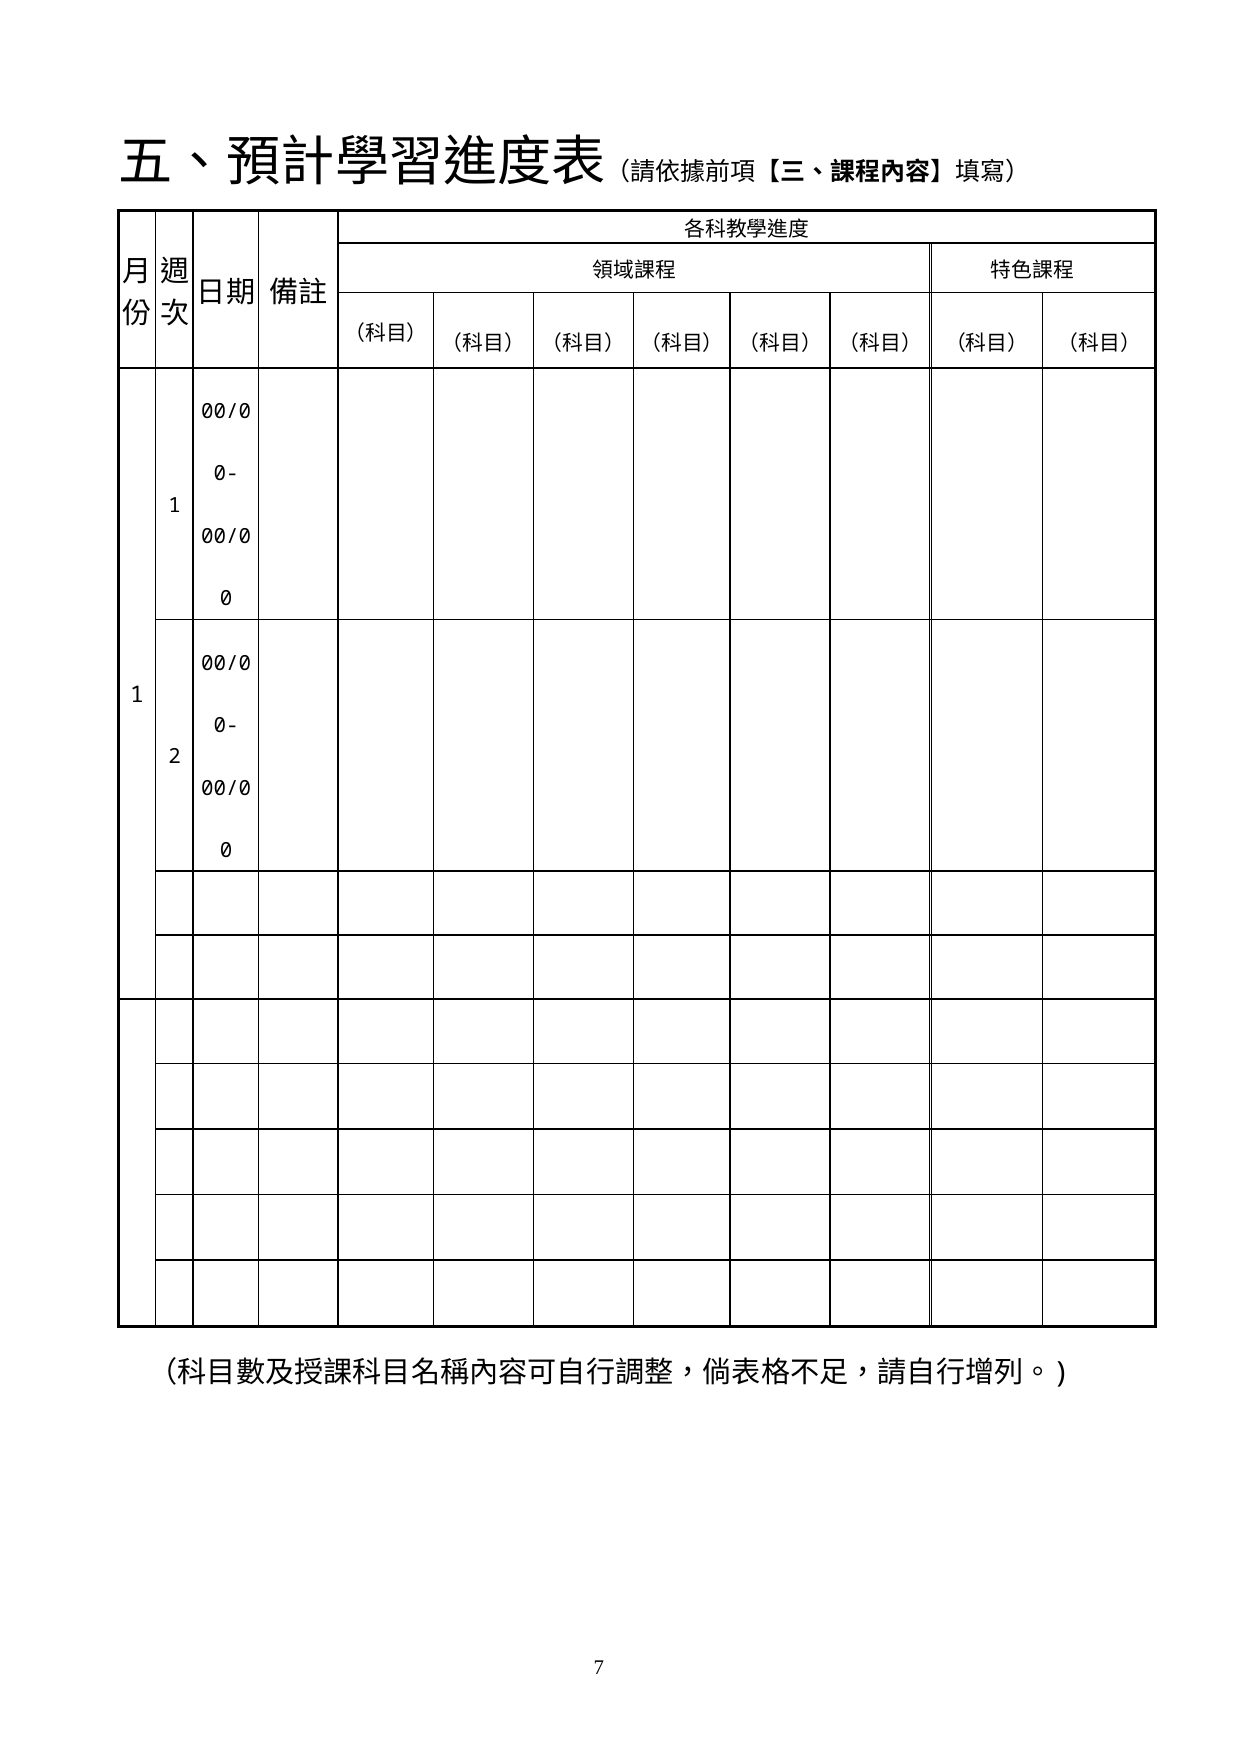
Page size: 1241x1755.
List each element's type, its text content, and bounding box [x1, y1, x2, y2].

table_cell [156, 936, 192, 998]
table_cell （科目） [1043, 293, 1154, 367]
table_cell [634, 1000, 729, 1062]
table_cell （科目） [534, 293, 633, 367]
table_cell [120, 1000, 155, 1325]
table_cell [634, 1064, 729, 1128]
table_cell [932, 872, 1042, 934]
table_cell [831, 1064, 929, 1128]
table_cell [831, 369, 929, 619]
table_cell [731, 620, 829, 870]
table_cell [194, 936, 258, 998]
table_cell [831, 1195, 929, 1259]
table_cell 00/00- 00/00 [194, 369, 258, 619]
table_cell [1043, 369, 1154, 619]
table_cell [156, 1130, 192, 1194]
table_header 備註 [259, 212, 337, 367]
table_cell [534, 1130, 633, 1194]
table_cell [634, 620, 729, 870]
table_cell （科目） [634, 293, 729, 367]
table_cell （科目） [731, 293, 829, 367]
table_cell [831, 1000, 929, 1062]
table_cell [1043, 1261, 1154, 1325]
table_cell [831, 872, 929, 934]
table_cell [259, 1064, 337, 1128]
table_cell [194, 1064, 258, 1128]
table_cell [831, 1130, 929, 1194]
table_cell 1 [156, 369, 192, 619]
table_cell [434, 1195, 533, 1259]
table_cell [634, 369, 729, 619]
table_cell [634, 1195, 729, 1259]
table_cell [831, 1261, 929, 1325]
table_cell [731, 872, 829, 934]
table_cell [932, 1130, 1042, 1194]
table_header 日期 [194, 212, 258, 367]
table_cell [339, 1261, 433, 1325]
text 五、預計學習進度表（請依據前項【三、課程內容】填寫） [118, 84, 1100, 209]
table_cell [1043, 872, 1154, 934]
table_cell [434, 1000, 533, 1062]
table_cell [932, 1000, 1042, 1062]
table_cell [434, 1064, 533, 1128]
table_cell [434, 1261, 533, 1325]
table_cell [534, 872, 633, 934]
table_cell [534, 1261, 633, 1325]
table_cell [932, 1261, 1042, 1325]
table_cell [932, 936, 1042, 998]
table_cell [534, 369, 633, 619]
table_cell 2 [156, 620, 192, 870]
table_header 週次 [156, 212, 192, 367]
table_cell [434, 1130, 533, 1194]
table_cell 特色課程 [932, 244, 1154, 292]
table_cell （科目） [831, 293, 929, 367]
table_cell [194, 1130, 258, 1194]
table_cell [932, 1195, 1042, 1259]
table_cell [731, 1130, 829, 1194]
table_cell [339, 620, 433, 870]
table_header 月份 [120, 212, 155, 367]
table_cell [259, 620, 337, 870]
table_cell [339, 936, 433, 998]
table_cell [434, 369, 533, 619]
table_cell [259, 1130, 337, 1194]
table_cell [932, 1064, 1042, 1128]
table_cell [1043, 620, 1154, 870]
table_cell [831, 936, 929, 998]
table_cell [634, 1261, 729, 1325]
table_cell [1043, 936, 1154, 998]
table_cell [731, 1064, 829, 1128]
text （科目數及授課科目名稱內容可自行調整，倘表格不足，請自行增列。) [118, 1328, 1100, 1391]
table_cell [731, 369, 829, 619]
table_cell [731, 1000, 829, 1062]
table_cell [1043, 1064, 1154, 1128]
table_cell [534, 620, 633, 870]
table_cell [1043, 1195, 1154, 1259]
table_cell [259, 872, 337, 934]
table_cell [339, 1130, 433, 1194]
table_cell [156, 1261, 192, 1325]
table_cell [731, 936, 829, 998]
table_cell [339, 1195, 433, 1259]
table_cell [731, 1195, 829, 1259]
table_cell [1043, 1000, 1154, 1062]
table_cell [156, 1000, 192, 1062]
table_cell [534, 936, 633, 998]
table_cell （科目） [434, 293, 533, 367]
table_cell [339, 1064, 433, 1128]
table_cell [339, 872, 433, 934]
table_cell [259, 936, 337, 998]
table_header 各科教學進度 [339, 212, 1154, 242]
table_cell 1 [120, 369, 155, 998]
table_cell 00/00- 00/00 [194, 620, 258, 870]
table_cell [634, 872, 729, 934]
table_cell [194, 1261, 258, 1325]
table_cell [156, 1195, 192, 1259]
table_cell [831, 620, 929, 870]
table_cell [534, 1064, 633, 1128]
table_cell [156, 872, 192, 934]
table_cell [434, 620, 533, 870]
table_cell [434, 872, 533, 934]
table_cell [339, 369, 433, 619]
table_cell [156, 1064, 192, 1128]
table_cell [194, 1000, 258, 1062]
table_cell [259, 369, 337, 619]
table_cell [194, 1195, 258, 1259]
table_cell [731, 1261, 829, 1325]
table_cell [634, 936, 729, 998]
table_cell [932, 369, 1042, 619]
table_cell [259, 1195, 337, 1259]
table_cell [534, 1195, 633, 1259]
table_cell （科目） [932, 293, 1042, 367]
table_cell [932, 620, 1042, 870]
table_cell [259, 1261, 337, 1325]
table_cell [434, 936, 533, 998]
table_cell 領域課程 [339, 244, 929, 292]
table_cell [259, 1000, 337, 1062]
table_cell [339, 1000, 433, 1062]
table_cell [194, 872, 258, 934]
table_cell [634, 1130, 729, 1194]
table_cell [1043, 1130, 1154, 1194]
table_cell （科目） [339, 293, 433, 367]
table_cell [534, 1000, 633, 1062]
